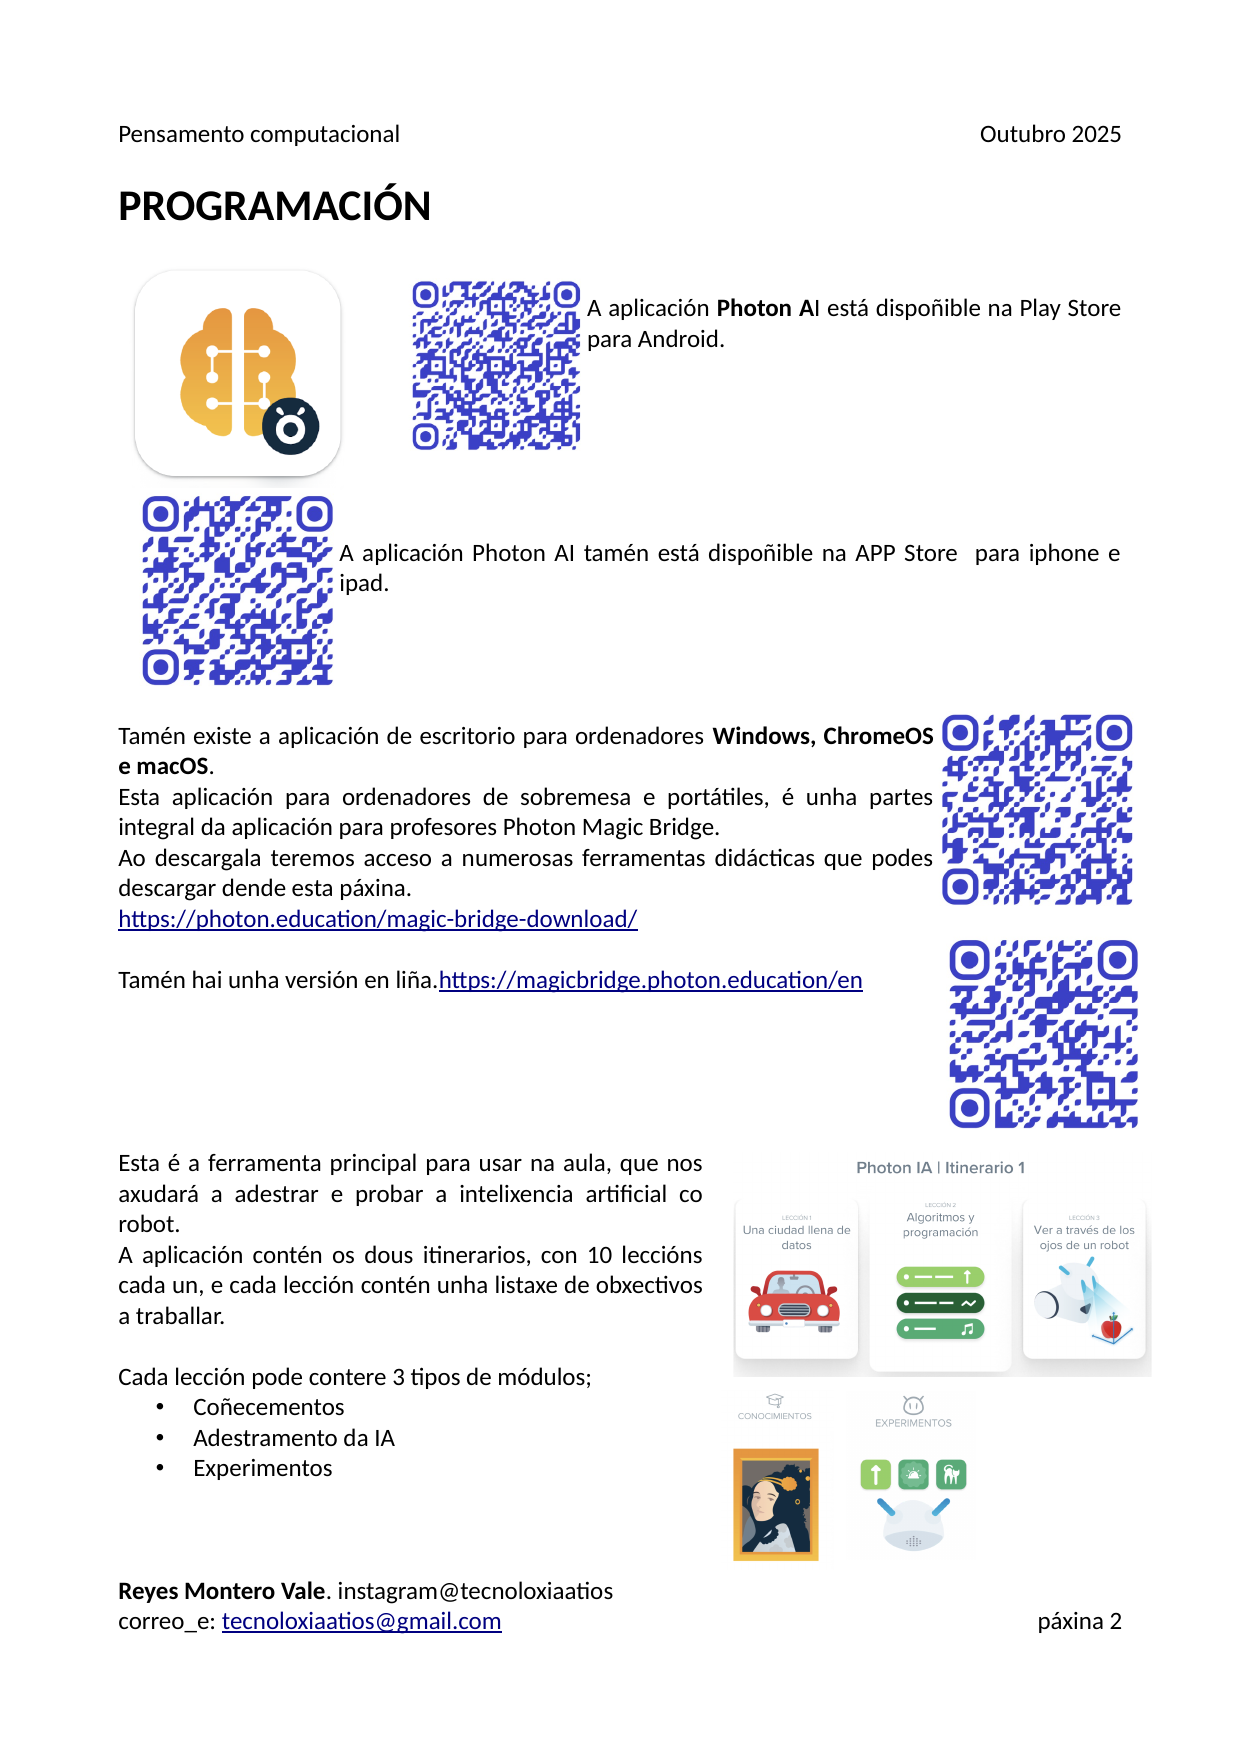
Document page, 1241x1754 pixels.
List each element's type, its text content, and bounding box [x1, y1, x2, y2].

list [834, 1422, 846, 1452]
picture [402, 274, 587, 453]
text PROGRAMACIÓN [118, 178, 1122, 232]
list [834, 1452, 846, 1483]
picture [846, 1391, 977, 1560]
list [977, 1391, 1122, 1422]
text A aplicación Photon AI tamén está dispoñible na APP Store para iphone e ipad. [339, 537, 1122, 598]
picture [939, 933, 1149, 1137]
text Ao descargala teremos acceso a numerosas ferramentas didácticas que podes descargar dende esta páxina. [118, 842, 934, 903]
text A aplicación contén os dous itinerarios, con 10 leccións cada un, e cada lección contén unha listaxe de obxectivos a traballar. [118, 1239, 733, 1330]
text Tamén existe a aplicación de escritorio para ordenadores Windows, ChromeOS e macOS. [118, 720, 934, 781]
list [834, 1391, 846, 1422]
text Esta é a ferramenta principal para usar na aula, que nos axudará a adestrar e probar a intelixencia artificial co robot. [118, 1147, 1122, 1239]
text Esta aplicación para ordenadores de sobremesa e portátiles, é unha partes integral da aplicación para profesores Photon Magic Bridge. [118, 781, 934, 842]
text Cada lección pode contere 3 tipos de módulos; [118, 1361, 1122, 1391]
list Adestramento da IA [156, 1422, 720, 1452]
picture [934, 709, 1139, 912]
picture [103, 251, 371, 695]
picture [720, 1390, 834, 1570]
text https://photon.education/magic-bridge-download/ [118, 903, 1122, 933]
picture [733, 1152, 1152, 1377]
text Tamén hai unha versión en liña.https://magicbridge.photon.education/en [118, 964, 939, 994]
list Coñecementos [156, 1391, 720, 1422]
list [977, 1452, 1122, 1483]
list Experimentos [156, 1452, 720, 1483]
text A aplicación Photon AI está dispoñible na Play Store para Android. [587, 293, 1122, 354]
list [977, 1422, 1122, 1452]
text [371, 293, 402, 354]
